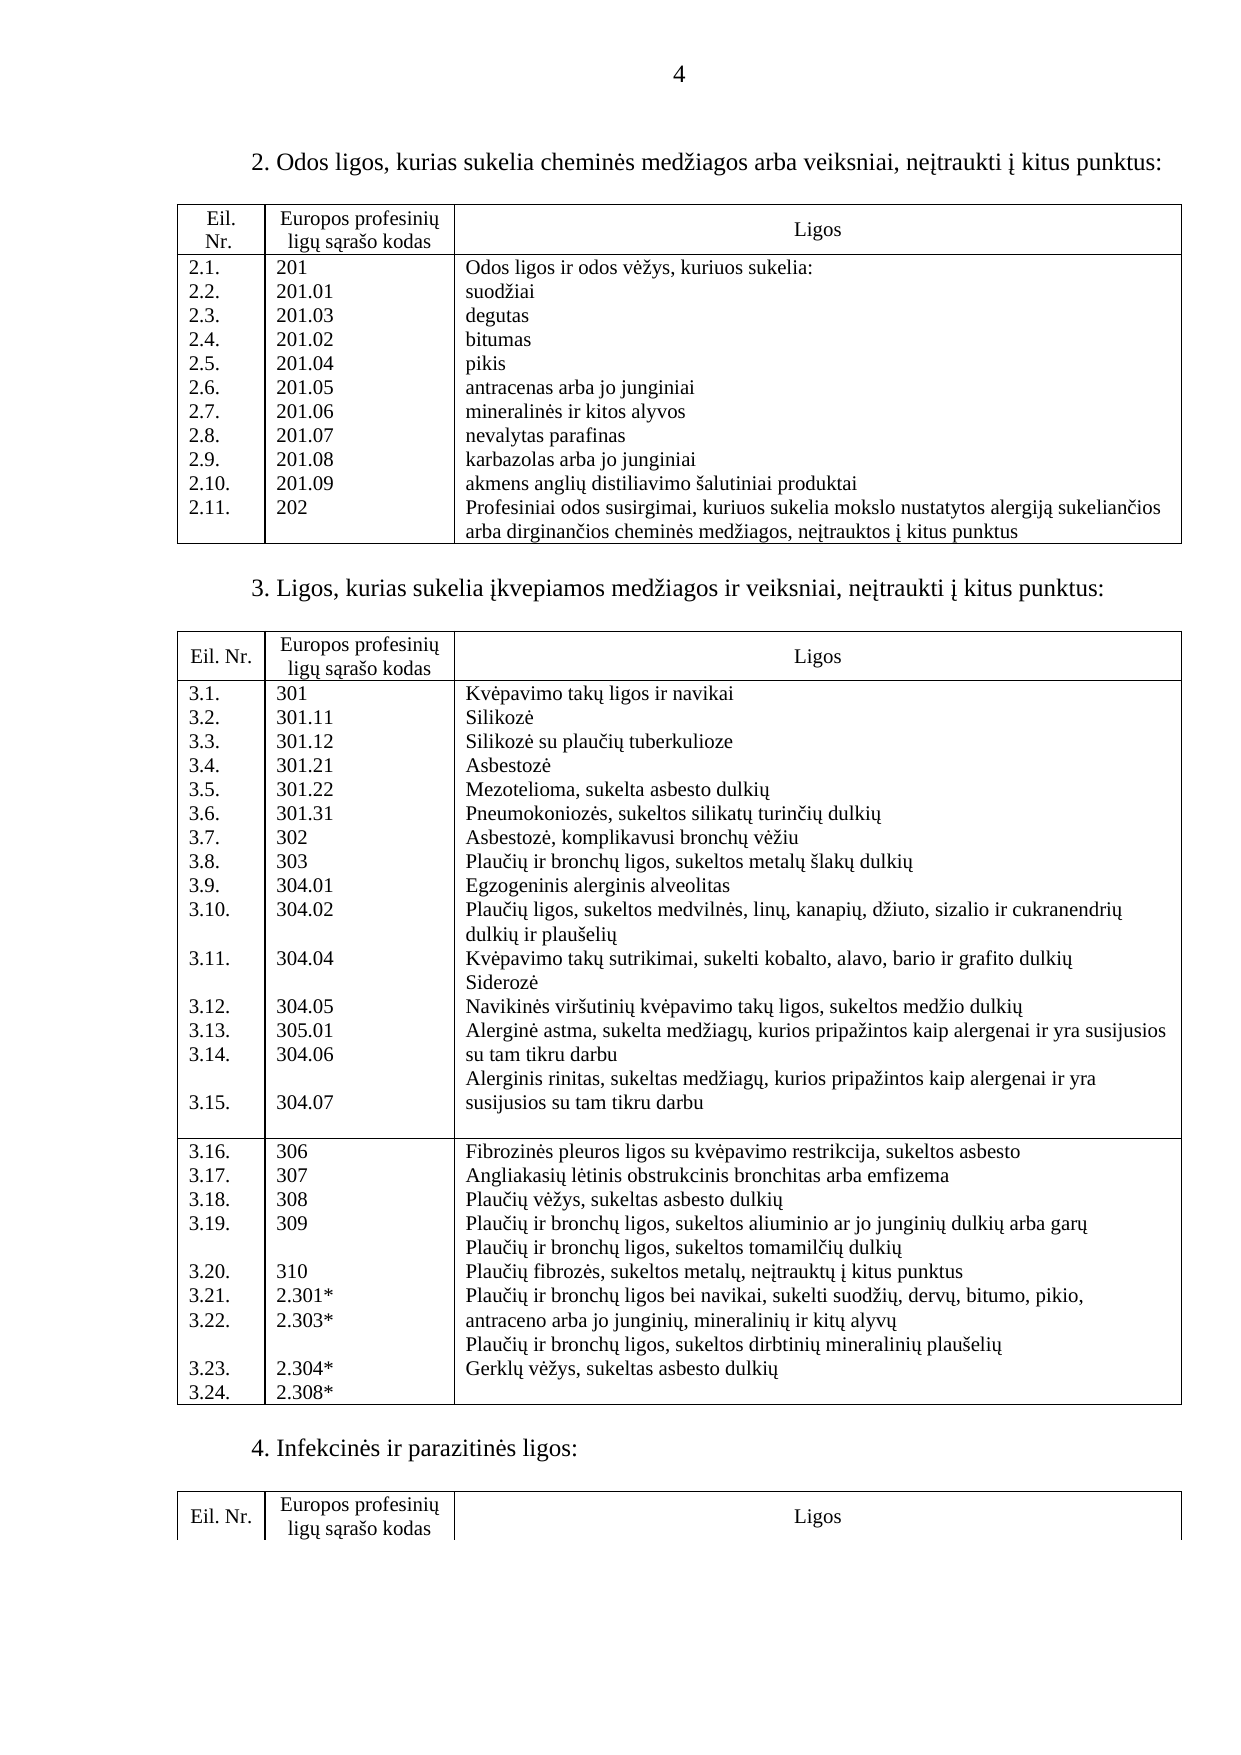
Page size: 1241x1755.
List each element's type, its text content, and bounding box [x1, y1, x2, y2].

table_cell 3.1. 3.2. 3.3. 3.4. 3.5. 3.6. 3.7. 3.8. 3.9. 3.10. 3.11. 3.12. 3.13. 3.14. 3.15. [178, 681, 264, 1138]
text 3. Ligos, kurias sukelia įkvepiamos medžiagos ir veiksniai, neįtraukti į kitus punktus: [177, 573, 1181, 602]
table_cell Kvėpavimo takų ligos ir navikai Silikozė Silikozė su plaučių tuberkulioze Asbestozė Mezotelioma, sukelta asbesto dulkių Pneumokoniozės, sukeltos silikatų turinčių dulkių Asbestozė, komplikavusi bronchų vėžiu Plaučių ir bronchų ligos, sukeltos metalų šlakų dulkių Egzogeninis alerginis alveolitas Plaučių ligos, sukeltos medvilnės, linų, kanapių, džiuto, sizalio ir cukranendrių dulkių ir plaušelių Kvėpavimo takų sutrikimai, sukelti kobalto, alavo, bario ir grafito dulkių Siderozė Navikinės viršutinių kvėpavimo takų ligos, sukeltos medžio dulkių Alerginė astma, sukelta medžiagų, kurios pripažintos kaip alergenai ir yra susijusios su tam tikru darbu Alerginis rinitas, sukeltas medžiagų, kurios pripažintos kaip alergenai ir yra susijusios su tam tikru darbu [455, 681, 1181, 1138]
table_header Europos profesinių ligų sąrašo kodas [266, 205, 454, 253]
table_cell Odos ligos ir odos vėžys, kuriuos sukelia: suodžiai degutas bitumas pikis antracenas arba jo junginiai mineralinės ir kitos alyvos nevalytas parafinas karbazolas arba jo junginiai akmens anglių distiliavimo šalutiniai produktai Profesiniai odos susirgimai, kuriuos sukelia mokslo nustatytos alergiją sukeliančios arba dirginančios cheminės medžiagos, neįtrauktos į kitus punktus [455, 255, 1181, 543]
table_cell 2.1. 2.2. 2.3. 2.4. 2.5. 2.6. 2.7. 2.8. 2.9. 2.10. 2.11. [178, 255, 264, 543]
table_cell Fibrozinės pleuros ligos su kvėpavimo restrikcija, sukeltos asbesto Angliakasių lėtinis obstrukcinis bronchitas arba emfizema Plaučių vėžys, sukeltas asbesto dulkių Plaučių ir bronchų ligos, sukeltos aliuminio ar jo junginių dulkių arba garų Plaučių ir bronchų ligos, sukeltos tomamilčių dulkių Plaučių fibrozės, sukeltos metalų, neįtrauktų į kitus punktus Plaučių ir bronchų ligos bei navikai, sukelti suodžių, dervų, bitumo, pikio, antraceno arba jo junginių, mineralinių ir kitų alyvų Plaučių ir bronchų ligos, sukeltos dirbtinių mineralinių plaušelių Gerklų vėžys, sukeltas asbesto dulkių [455, 1139, 1181, 1404]
table_header Ligos [455, 632, 1181, 680]
table_header Ligos [455, 1492, 1181, 1540]
table_header Europos profesinių ligų sąrašo kodas [266, 1492, 454, 1540]
table_header Eil. Nr. [178, 632, 264, 680]
table_cell 3.16. 3.17. 3.18. 3.19. 3.20. 3.21. 3.22. 3.23. 3.24. [178, 1139, 264, 1404]
table_cell 201 201.01 201.03 201.02 201.04 201.05 201.06 201.07 201.08 201.09 202 [266, 255, 454, 543]
table_header Europos profesinių ligų sąrašo kodas [266, 632, 454, 680]
table_cell 306 307 308 309 310 2.301* 2.303* 2.304* 2.308* [266, 1139, 454, 1404]
text 4. Infekcinės ir parazitinės ligos: [177, 1433, 1181, 1462]
table_cell 301 301.11 301.12 301.21 301.22 301.31 302 303 304.01 304.02 304.04 304.05 305.01 304.06 304.07 [266, 681, 454, 1138]
table_header Ligos [455, 205, 1181, 253]
table_header Eil. Nr. [178, 205, 264, 253]
text 2. Odos ligos, kurias sukelia cheminės medžiagos arba veiksniai, neįtraukti į kitus punktus: [177, 147, 1181, 176]
table_header Eil. Nr. [178, 1492, 264, 1540]
